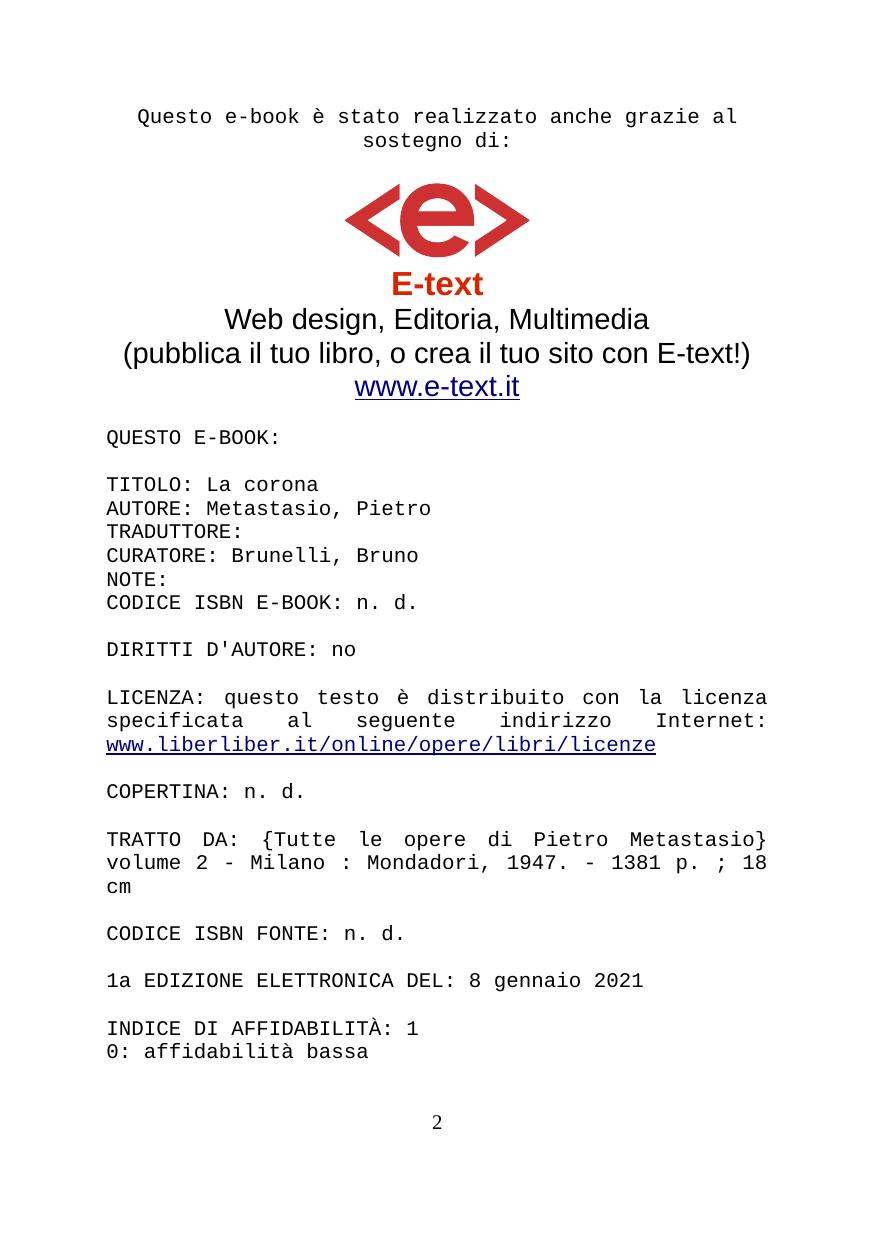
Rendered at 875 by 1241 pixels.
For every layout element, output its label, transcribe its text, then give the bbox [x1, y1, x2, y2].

picture [343, 183, 531, 258]
text AUTORE: Metastasio, Pietro [106, 498, 768, 521]
text LICENZA: questo testo è distribuito con la licenza specificata al seguente indirizzo Internet: www.liberliber.it/online/opere/libri/licenze [106, 687, 768, 758]
text NOTE: [106, 568, 768, 592]
text QUESTO E-BOOK: [106, 427, 768, 450]
text CODICE ISBN E-BOOK: n. d. [106, 592, 768, 616]
text Questo e-book è stato realizzato anche grazie al sostegno di: [106, 106, 768, 153]
text COPERTINA: n. d. [106, 781, 768, 805]
text DIRITTI D'AUTORE: no [106, 639, 768, 663]
text TITOLO: La corona [106, 474, 768, 498]
text CODICE ISBN FONTE: n. d. [106, 923, 768, 947]
text INDICE DI AFFIDABILITÀ: 1 [106, 1018, 768, 1041]
text 1a EDIZIONE ELETTRONICA DEL: 8 gennaio 2021 [106, 971, 768, 994]
text (pubblica il tuo libro, o crea il tuo sito con E-text!) [106, 336, 768, 369]
text Web design, Editoria, Multimedia [106, 302, 768, 336]
text E-text [106, 264, 768, 302]
text www.e-text.it [106, 369, 768, 403]
text 0: affidabilità bassa [106, 1041, 768, 1065]
text CURATORE: Brunelli, Bruno [106, 545, 768, 568]
text TRATTO DA: {Tutte le opere di Pietro Metastasio} volume 2 - Milano : Mondadori, 1947. - 1381 p. ; 18 cm [106, 829, 768, 899]
text TRADUTTORE: [106, 521, 768, 545]
